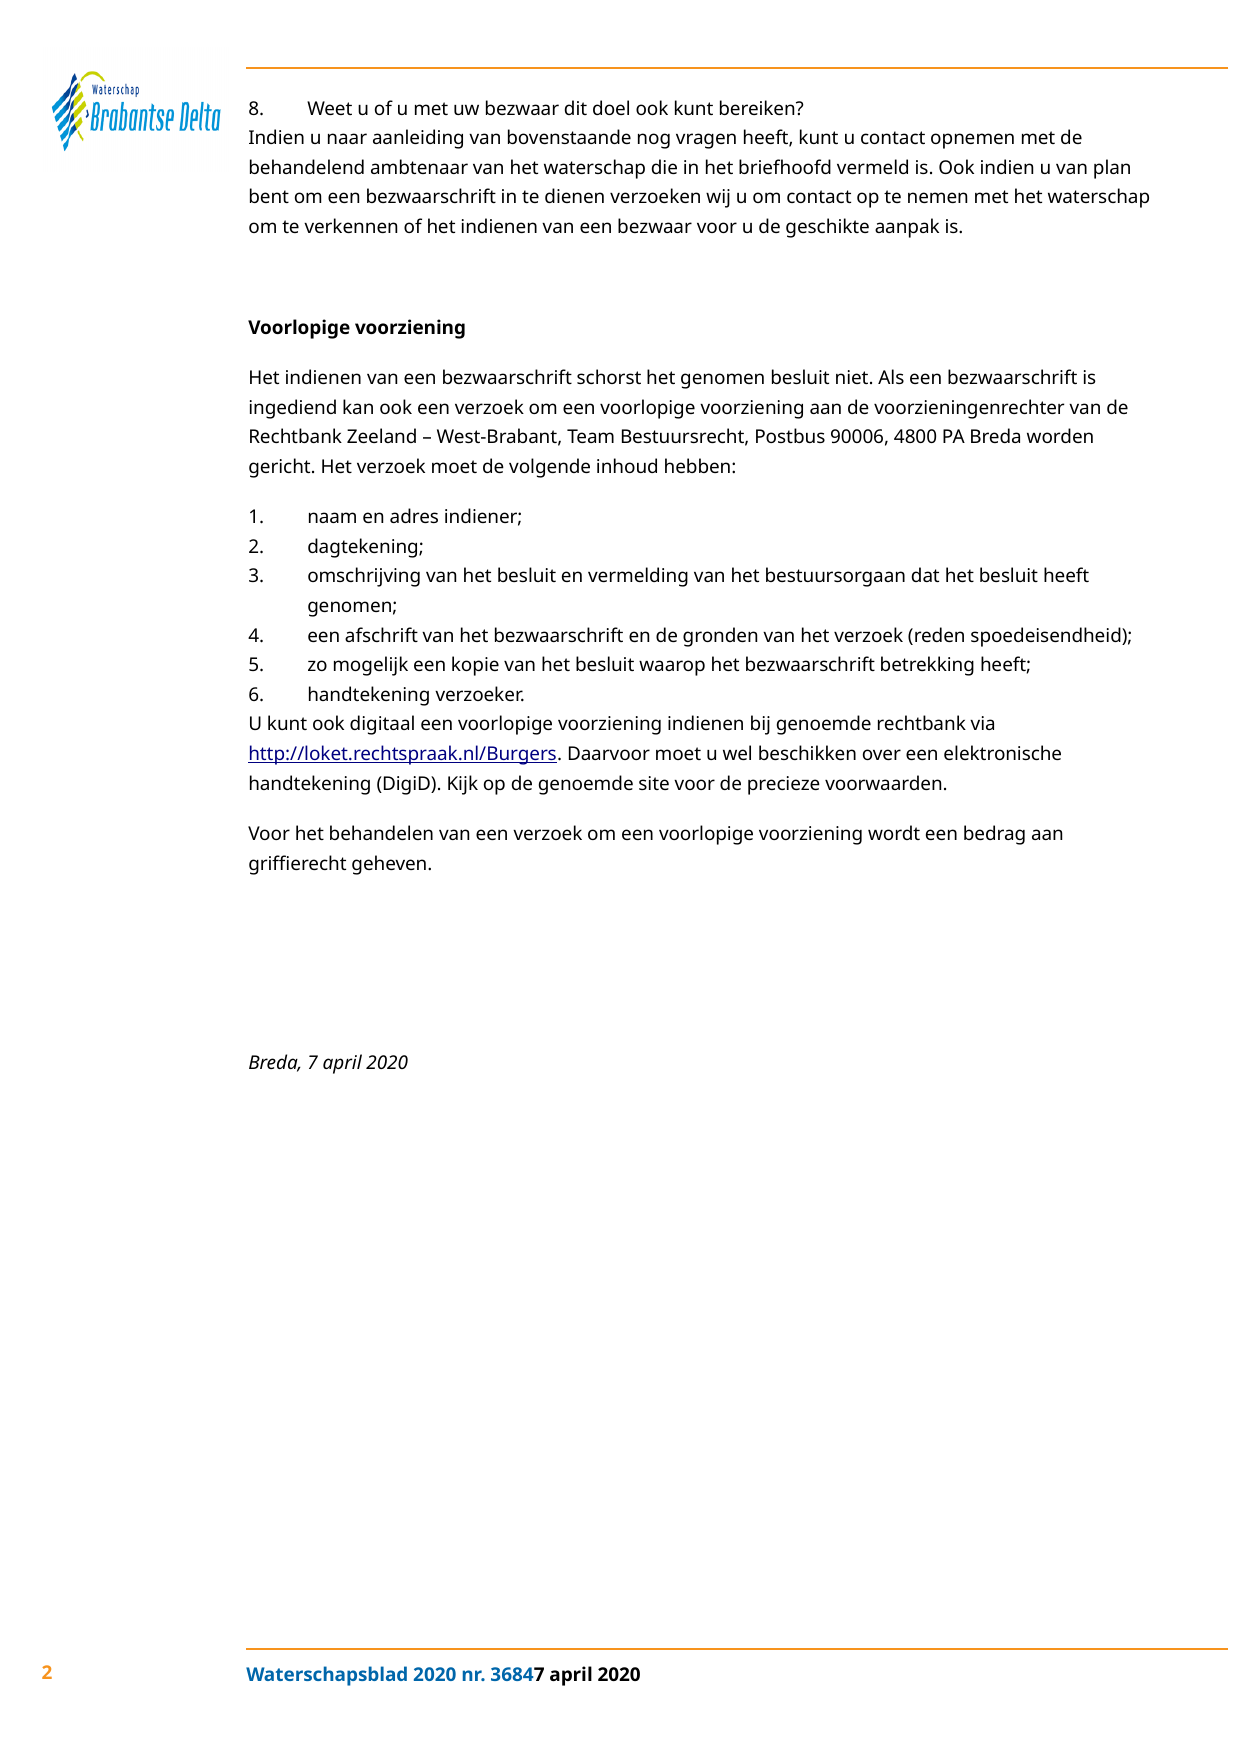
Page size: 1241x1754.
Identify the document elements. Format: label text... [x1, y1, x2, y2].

text Het indienen van een bezwaarschrift schorst het genomen besluit niet. Als een bezwaarschrift is ingediend kan ook een verzoek om een voorlopige voorziening aan de voorzieningenrechter van de Rechtbank Zeeland – West-Brabant, Team Bestuursrecht, Postbus 90006, 4800 PA Breda worden gericht. Het verzoek moet de volgende inhoud hebben: [248, 364, 1152, 479]
text Voorlopige voorziening [248, 314, 1152, 340]
list omschrijving van het besluit en vermelding van het bestuursorgaan dat het besluit heeft genomen; [248, 563, 1152, 618]
list handtekening verzoeker. [248, 681, 1152, 707]
list naam en adres indiener; [248, 503, 1152, 529]
text Breda, 7 april 2020 [248, 1049, 1152, 1074]
text Indien u naar aanleiding van bovenstaande nog vragen heeft, kunt u contact opnemen met de behandelend ambtenaar van het waterschap die in het briefhoofd vermeld is. Ook indien u van plan bent om een bezwaarschrift in te dienen verzoeken wij u om contact op te nemen met het waterschap om te verkennen of het indienen van een bezwaar voor u de geschikte aanpak is. [248, 124, 1152, 239]
list zo mogelijk een kopie van het besluit waarop het bezwaarschrift betrekking heeft; [248, 651, 1152, 677]
list dagtekening; [248, 533, 1152, 559]
list een afschrift van het bezwaarschrift en de gronden van het verzoek (reden spoedeisendheid); [248, 622, 1152, 648]
text Voor het behandelen van een verzoek om een voorlopige voorziening wordt een bedrag aan griffierecht geheven. [248, 820, 1152, 876]
picture [41, 47, 231, 172]
list Weet u of u met uw bezwaar dit doel ook kunt bereiken? [248, 95, 1152, 121]
text U kunt ook digitaal een voorlopige voorziening indienen bij genoemde rechtbank via http://loket.rechtspraak.nl/Burgers. Daarvoor moet u wel beschikken over een elektronische handtekening (DigiD). Kijk op de genoemde site voor de precieze voorwaarden. [248, 711, 1152, 796]
